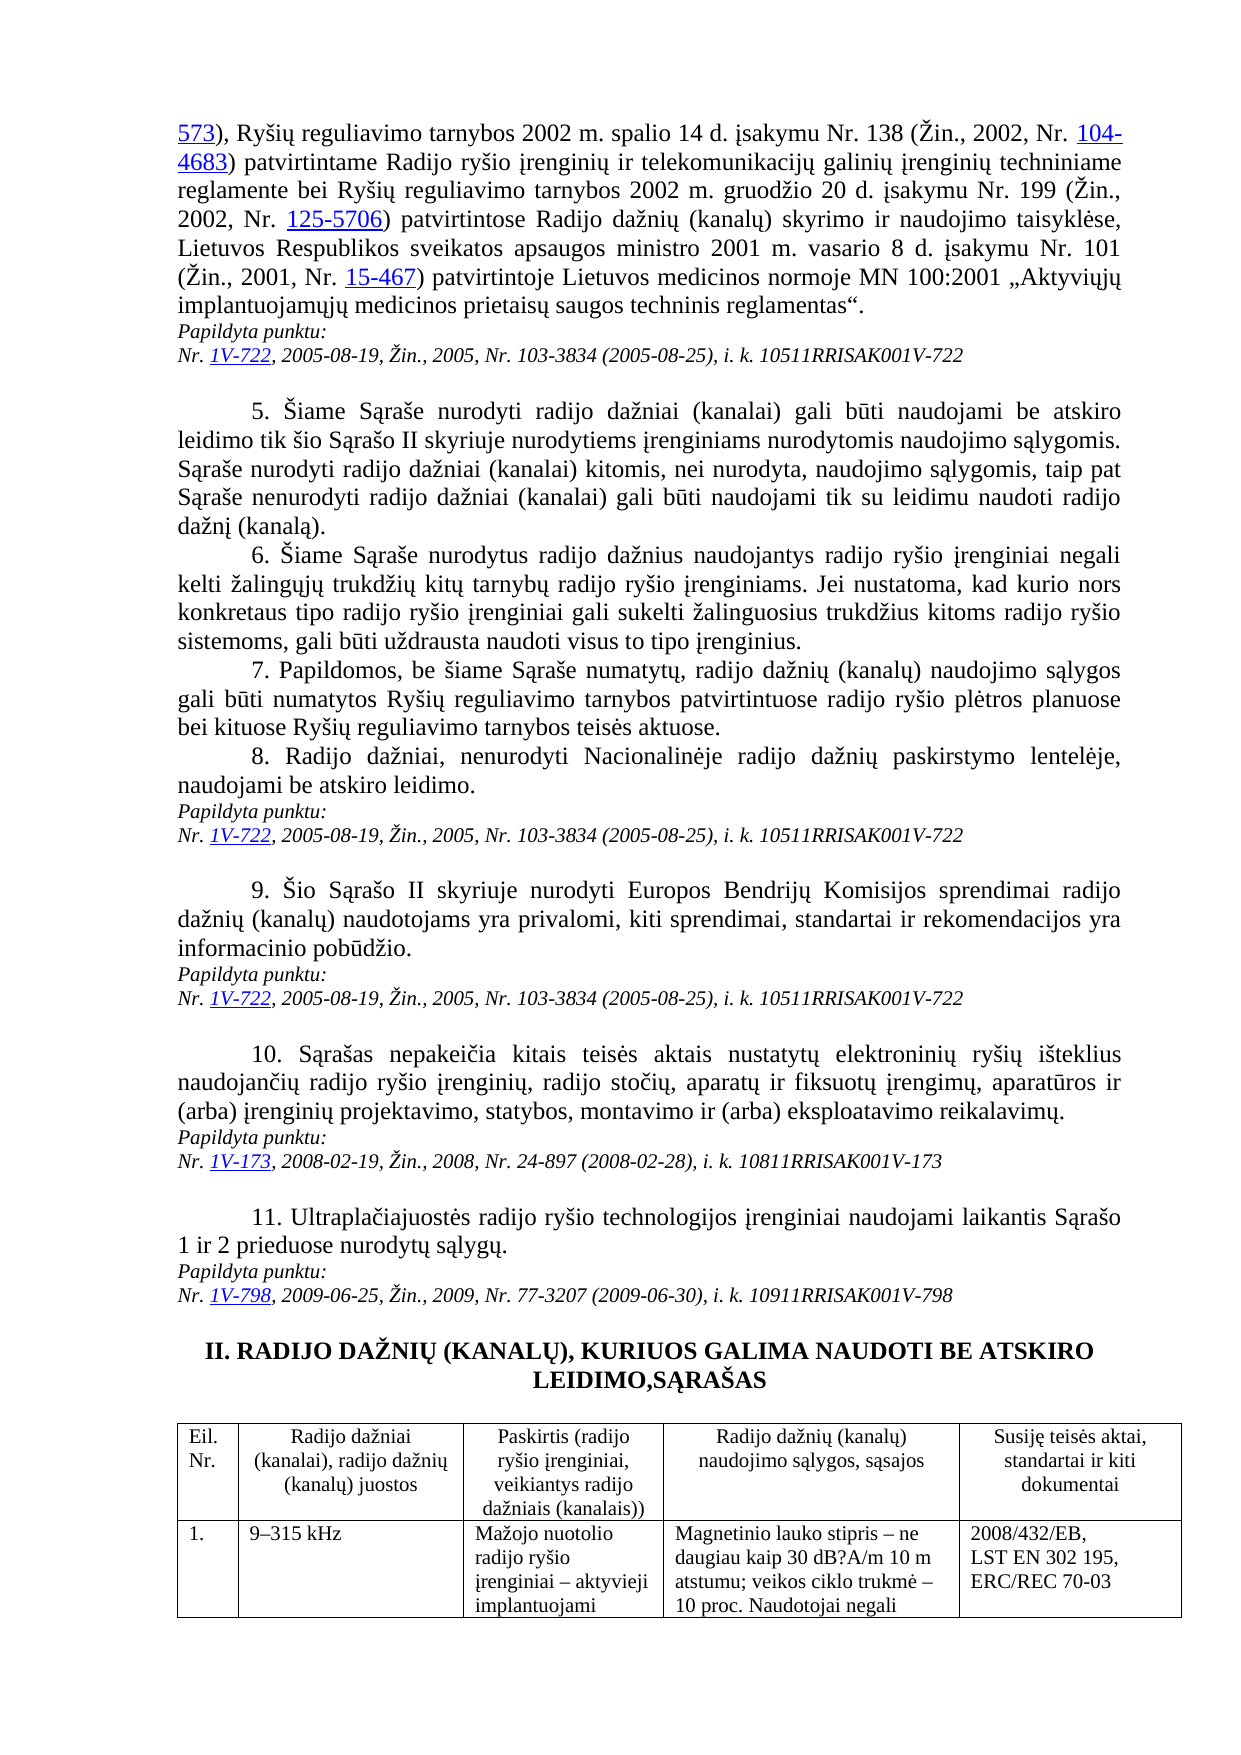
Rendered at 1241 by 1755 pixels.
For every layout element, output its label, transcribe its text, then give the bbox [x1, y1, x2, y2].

text Nr. 1V-722, 2005-08-19, Žin., 2005, Nr. 103-3834 (2005-08-25), i. k. 10511RRISAK001V-722 [177, 343, 1122, 367]
text II. RADIJO DAŽNIŲ (KANALŲ), KURIUOS GALIMA NAUDOTI BE ATSKIRO LEIDIMO,SĄRAŠAS [177, 1336, 1122, 1394]
table_cell Magnetinio lauko stipris – ne daugiau kaip 30 dB?miuA/m 10 m atstumu; veikos ciklo trukmė – 10 proc. Naudotojai negali reikalauti, kad jų naudojami radijo ryšio įrenginiai būtų apsaugoti nuo žalingųjų trukdžių, kuriuos gali kelti kiti tais pačiais radijo dažniais (kanalais) veikiantys radijo ryšio įrenginiai. [664, 1521, 959, 1617]
table_header Radijo dažniai (kanalai), radijo dažnių (kanalų) juostos [239, 1424, 463, 1520]
text Papildyta punktu: [177, 1125, 1122, 1149]
table_header Radijo dažnių (kanalų) naudojimo sąlygos, sąsajos [664, 1424, 959, 1520]
table_cell 9–315 kHz [239, 1521, 463, 1617]
text Nr. 1V-173, 2008-02-19, Žin., 2008, Nr. 24-897 (2008-02-28), i. k. 10811RRISAK001V-173 [177, 1149, 1122, 1173]
text 573), Ryšių reguliavimo tarnybos 2002 m. spalio 14 d. įsakymu Nr. 138 (Žin., 2002, Nr. 104-4683) patvirtintame Radijo ryšio įrenginių ir telekomunikacijų galinių įrenginių techniniame reglamente bei Ryšių reguliavimo tarnybos 2002 m. gruodžio 20 d. įsakymu Nr. 199 (Žin., 2002, Nr. 125-5706) patvirtintose Radijo dažnių (kanalų) skyrimo ir naudojimo taisyklėse, Lietuvos Respublikos sveikatos apsaugos ministro 2001 m. vasario 8 d. įsakymu Nr. 101 (Žin., 2001, Nr. 15-467) patvirtintoje Lietuvos medicinos normoje MN 100:2001 „Aktyviųjų implantuojamųjų medicinos prietaisų saugos techninis reglamentas“. [177, 118, 1122, 319]
text 5. Šiame Sąraše nurodyti radijo dažniai (kanalai) gali būti naudojami be atskiro leidimo tik šio Sąrašo II skyriuje nurodytiems įrenginiams nurodytomis naudojimo sąlygomis. Sąraše nurodyti radijo dažniai (kanalai) kitomis, nei nurodyta, naudojimo sąlygomis, taip pat Sąraše nenurodyti radijo dažniai (kanalai) gali būti naudojami tik su leidimu naudoti radijo dažnį (kanalą). [177, 396, 1122, 540]
table_cell 1. [178, 1521, 238, 1617]
text Nr. 1V-722, 2005-08-19, Žin., 2005, Nr. 103-3834 (2005-08-25), i. k. 10511RRISAK001V-722 [177, 986, 1122, 1010]
text Nr. 1V-798, 2009-06-25, Žin., 2009, Nr. 77-3207 (2009-06-30), i. k. 10911RRISAK001V-798 [177, 1283, 1122, 1307]
text 6. Šiame Sąraše nurodytus radijo dažnius naudojantys radijo ryšio įrenginiai negali kelti žalingųjų trukdžių kitų tarnybų radijo ryšio įrenginiams. Jei nustatoma, kad kurio nors konkretaus tipo radijo ryšio įrenginiai gali sukelti žalinguosius trukdžius kitoms radijo ryšio sistemoms, gali būti uždrausta naudoti visus to tipo įrenginius. [177, 540, 1122, 655]
text Papildyta punktu: [177, 319, 1122, 343]
text Nr. 1V-722, 2005-08-19, Žin., 2005, Nr. 103-3834 (2005-08-25), i. k. 10511RRISAK001V-722 [177, 823, 1122, 847]
table_cell 2008/432/EB, LST EN 302 195, ERC/REC 70-03 [960, 1521, 1181, 1617]
text Papildyta punktu: [177, 799, 1122, 823]
table_cell Mažojo nuotolio radijo ryšio įrenginiai – aktyvieji implantuojami [464, 1521, 663, 1617]
text 9. Šio Sąrašo II skyriuje nurodyti Europos Bendrijų Komisijos sprendimai radijo dažnių (kanalų) naudotojams yra privalomi, kiti sprendimai, standartai ir rekomendacijos yra informacinio pobūdžio. [177, 876, 1122, 962]
table_header Eil. Nr. [178, 1424, 238, 1520]
text 11. Ultraplačiajuostės radijo ryšio technologijos įrenginiai naudojami laikantis Sąrašo 1 ir 2 prieduose nurodytų sąlygų. [177, 1202, 1122, 1259]
text 8. Radijo dažniai, nenurodyti Nacionalinėje radijo dažnių paskirstymo lentelėje, naudojami be atskiro leidimo. [177, 741, 1122, 799]
text 7. Papildomos, be šiame Sąraše numatytų, radijo dažnių (kanalų) naudojimo sąlygos gali būti numatytos Ryšių reguliavimo tarnybos patvirtintuose radijo ryšio plėtros planuose bei kituose Ryšių reguliavimo tarnybos teisės aktuose. [177, 655, 1122, 741]
table_header Susiję teisės aktai, standartai ir kiti dokumentai [960, 1424, 1181, 1520]
text Papildyta punktu: [177, 1259, 1122, 1283]
text Papildyta punktu: [177, 962, 1122, 986]
table_header Paskirtis (radijo ryšio įrenginiai, veikiantys radijo dažniais (kanalais)) [464, 1424, 663, 1520]
text 10. Sąrašas nepakeičia kitais teisės aktais nustatytų elektroninių ryšių išteklius naudojančių radijo ryšio įrenginių, radijo stočių, aparatų ir fiksuotų įrengimų, aparatūros ir (arba) įrenginių projektavimo, statybos, montavimo ir (arba) eksploatavimo reikalavimų. [177, 1039, 1122, 1125]
